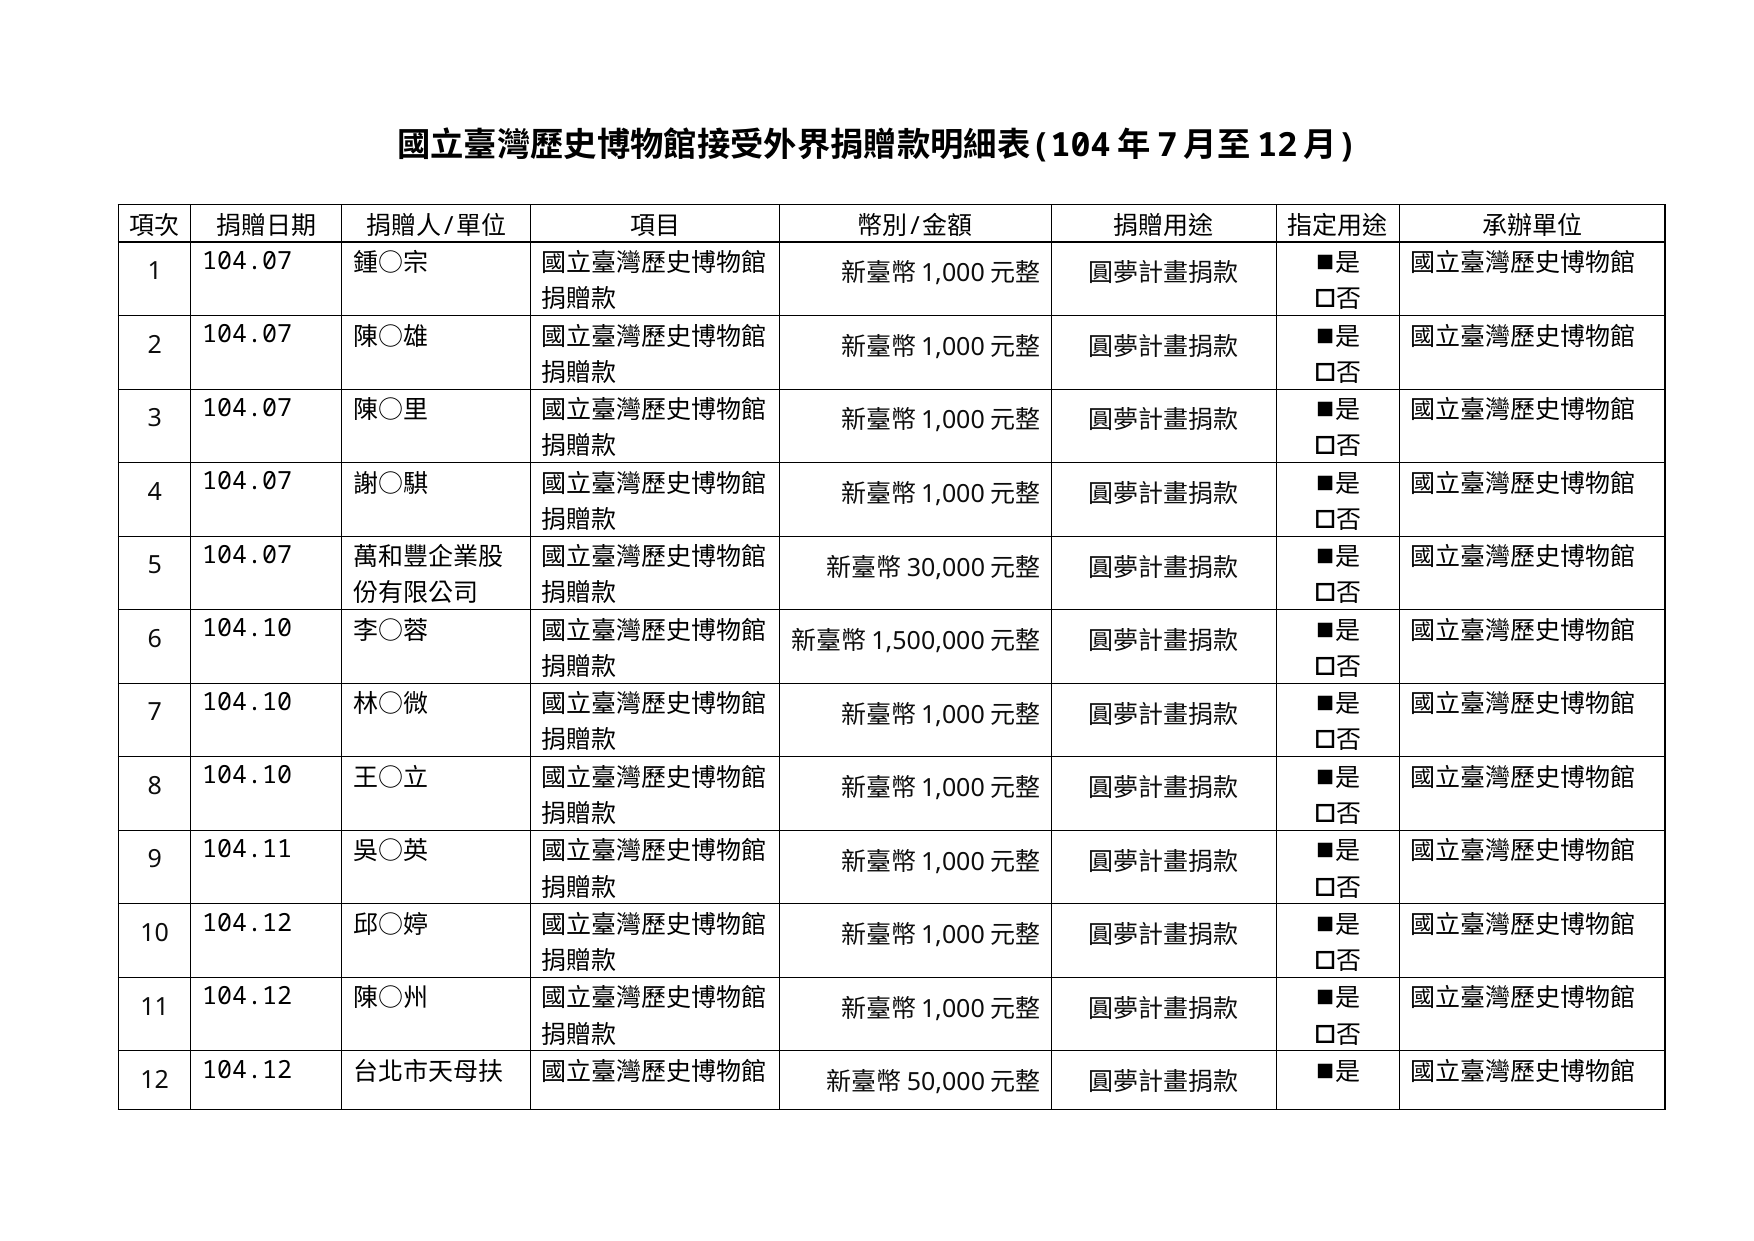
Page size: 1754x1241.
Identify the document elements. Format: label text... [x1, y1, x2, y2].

text 國立臺灣歷史博物館接受外界捐贈款明細表(104年7月至12月) [118, 118, 1636, 167]
table_cell 104.07 [191, 463, 341, 536]
table_cell 新臺幣1,000元整 [780, 390, 1051, 462]
table_cell 國立臺灣歷史博物館 [1400, 610, 1664, 683]
table_cell 104.11 [191, 831, 341, 903]
table_cell 3 [119, 390, 190, 462]
table_cell 國立臺灣歷史博物館 [1400, 316, 1664, 388]
table_cell 邱○婷 [342, 904, 530, 977]
table_cell 104.12 [191, 904, 341, 977]
table_cell 國立臺灣歷史博物館捐贈款 [531, 243, 779, 315]
table_cell 國立臺灣歷史博物館 [1400, 904, 1664, 977]
table_cell 10 [119, 904, 190, 977]
table_cell 104.10 [191, 684, 341, 756]
table_cell 是 否 [1277, 684, 1399, 756]
table_cell 新臺幣1,000元整 [780, 463, 1051, 536]
table_cell 新臺幣1,500,000元整 [780, 610, 1051, 683]
table_cell 圓夢計畫捐款 [1052, 537, 1276, 609]
table_cell 104.07 [191, 537, 341, 609]
table_header 指定用途 [1277, 205, 1399, 241]
table_cell 是 [1277, 1051, 1399, 1108]
table_cell 新臺幣1,000元整 [780, 831, 1051, 903]
table_header 捐贈用途 [1052, 205, 1276, 241]
table_cell 國立臺灣歷史博物館捐贈款 [531, 684, 779, 756]
table_cell 12 [119, 1051, 190, 1108]
table_cell 國立臺灣歷史博物館 [531, 1051, 779, 1108]
table_cell 是 否 [1277, 390, 1399, 462]
table_cell 陳○雄 [342, 316, 530, 388]
table_cell 1 [119, 243, 190, 315]
table_cell 國立臺灣歷史博物館捐贈款 [531, 610, 779, 683]
table_cell 圓夢計畫捐款 [1052, 831, 1276, 903]
table_cell 國立臺灣歷史博物館捐贈款 [531, 390, 779, 462]
table_cell 國立臺灣歷史博物館 [1400, 684, 1664, 756]
table_cell 國立臺灣歷史博物館 [1400, 243, 1664, 315]
table_cell 圓夢計畫捐款 [1052, 757, 1276, 830]
table_cell 國立臺灣歷史博物館捐贈款 [531, 463, 779, 536]
table_cell 國立臺灣歷史博物館 [1400, 463, 1664, 536]
table_header 幣別/金額 [780, 205, 1051, 241]
table_cell 鍾○宗 [342, 243, 530, 315]
table_cell 104.07 [191, 243, 341, 315]
table_cell 是 否 [1277, 463, 1399, 536]
table_cell 國立臺灣歷史博物館捐贈款 [531, 904, 779, 977]
table_cell 是 否 [1277, 243, 1399, 315]
table_cell 新臺幣1,000元整 [780, 316, 1051, 388]
table_cell 圓夢計畫捐款 [1052, 684, 1276, 756]
table_cell 2 [119, 316, 190, 388]
table_cell 台北市天母扶 [342, 1051, 530, 1108]
table_cell 新臺幣30,000元整 [780, 537, 1051, 609]
table_cell 新臺幣1,000元整 [780, 684, 1051, 756]
table_cell 11 [119, 978, 190, 1050]
table_cell 圓夢計畫捐款 [1052, 1051, 1276, 1108]
table_cell 圓夢計畫捐款 [1052, 463, 1276, 536]
table_cell 是 否 [1277, 610, 1399, 683]
table_header 項次 [119, 205, 190, 241]
table_cell 7 [119, 684, 190, 756]
table_cell 國立臺灣歷史博物館 [1400, 757, 1664, 830]
table_header 捐贈日期 [191, 205, 341, 241]
table_cell 吳○英 [342, 831, 530, 903]
table_cell 國立臺灣歷史博物館 [1400, 831, 1664, 903]
table_cell 104.10 [191, 610, 341, 683]
table_cell 104.10 [191, 757, 341, 830]
table_cell 國立臺灣歷史博物館捐贈款 [531, 316, 779, 388]
table_cell 新臺幣1,000元整 [780, 904, 1051, 977]
table_cell 是 否 [1277, 757, 1399, 830]
table_cell 圓夢計畫捐款 [1052, 316, 1276, 388]
table_header 項目 [531, 205, 779, 241]
table_cell 謝○騏 [342, 463, 530, 536]
table_cell 國立臺灣歷史博物館捐贈款 [531, 757, 779, 830]
table_cell 圓夢計畫捐款 [1052, 243, 1276, 315]
table_cell 林○微 [342, 684, 530, 756]
table_cell 104.07 [191, 316, 341, 388]
table_cell 6 [119, 610, 190, 683]
table_cell 新臺幣1,000元整 [780, 243, 1051, 315]
table_cell 是 否 [1277, 316, 1399, 388]
table_cell 陳○州 [342, 978, 530, 1050]
table_cell 圓夢計畫捐款 [1052, 390, 1276, 462]
table_cell 國立臺灣歷史博物館 [1400, 537, 1664, 609]
table_cell 是 否 [1277, 978, 1399, 1050]
table_cell 國立臺灣歷史博物館捐贈款 [531, 831, 779, 903]
table_cell 104.12 [191, 1051, 341, 1108]
table_cell 國立臺灣歷史博物館 [1400, 1051, 1664, 1108]
table_cell 國立臺灣歷史博物館 [1400, 390, 1664, 462]
table_cell 國立臺灣歷史博物館 [1400, 978, 1664, 1050]
table_cell 新臺幣50,000元整 [780, 1051, 1051, 1108]
table_cell 是 否 [1277, 831, 1399, 903]
table_cell 王○立 [342, 757, 530, 830]
table_cell 萬和豐企業股份有限公司 [342, 537, 530, 609]
table_cell 5 [119, 537, 190, 609]
table_cell 新臺幣1,000元整 [780, 757, 1051, 830]
table_cell 是 否 [1277, 537, 1399, 609]
table_cell 圓夢計畫捐款 [1052, 610, 1276, 683]
table_cell 4 [119, 463, 190, 536]
table_cell 8 [119, 757, 190, 830]
table_cell 104.12 [191, 978, 341, 1050]
table_header 承辦單位 [1400, 205, 1664, 241]
table_cell 陳○里 [342, 390, 530, 462]
table_cell 國立臺灣歷史博物館捐贈款 [531, 978, 779, 1050]
table_cell 104.07 [191, 390, 341, 462]
table_cell 圓夢計畫捐款 [1052, 904, 1276, 977]
table_cell 圓夢計畫捐款 [1052, 978, 1276, 1050]
table_cell 9 [119, 831, 190, 903]
table_cell 是 否 [1277, 904, 1399, 977]
table_header 捐贈人/單位 [342, 205, 530, 241]
table_cell 國立臺灣歷史博物館捐贈款 [531, 537, 779, 609]
table_cell 李○蓉 [342, 610, 530, 683]
table_cell 新臺幣1,000元整 [780, 978, 1051, 1050]
